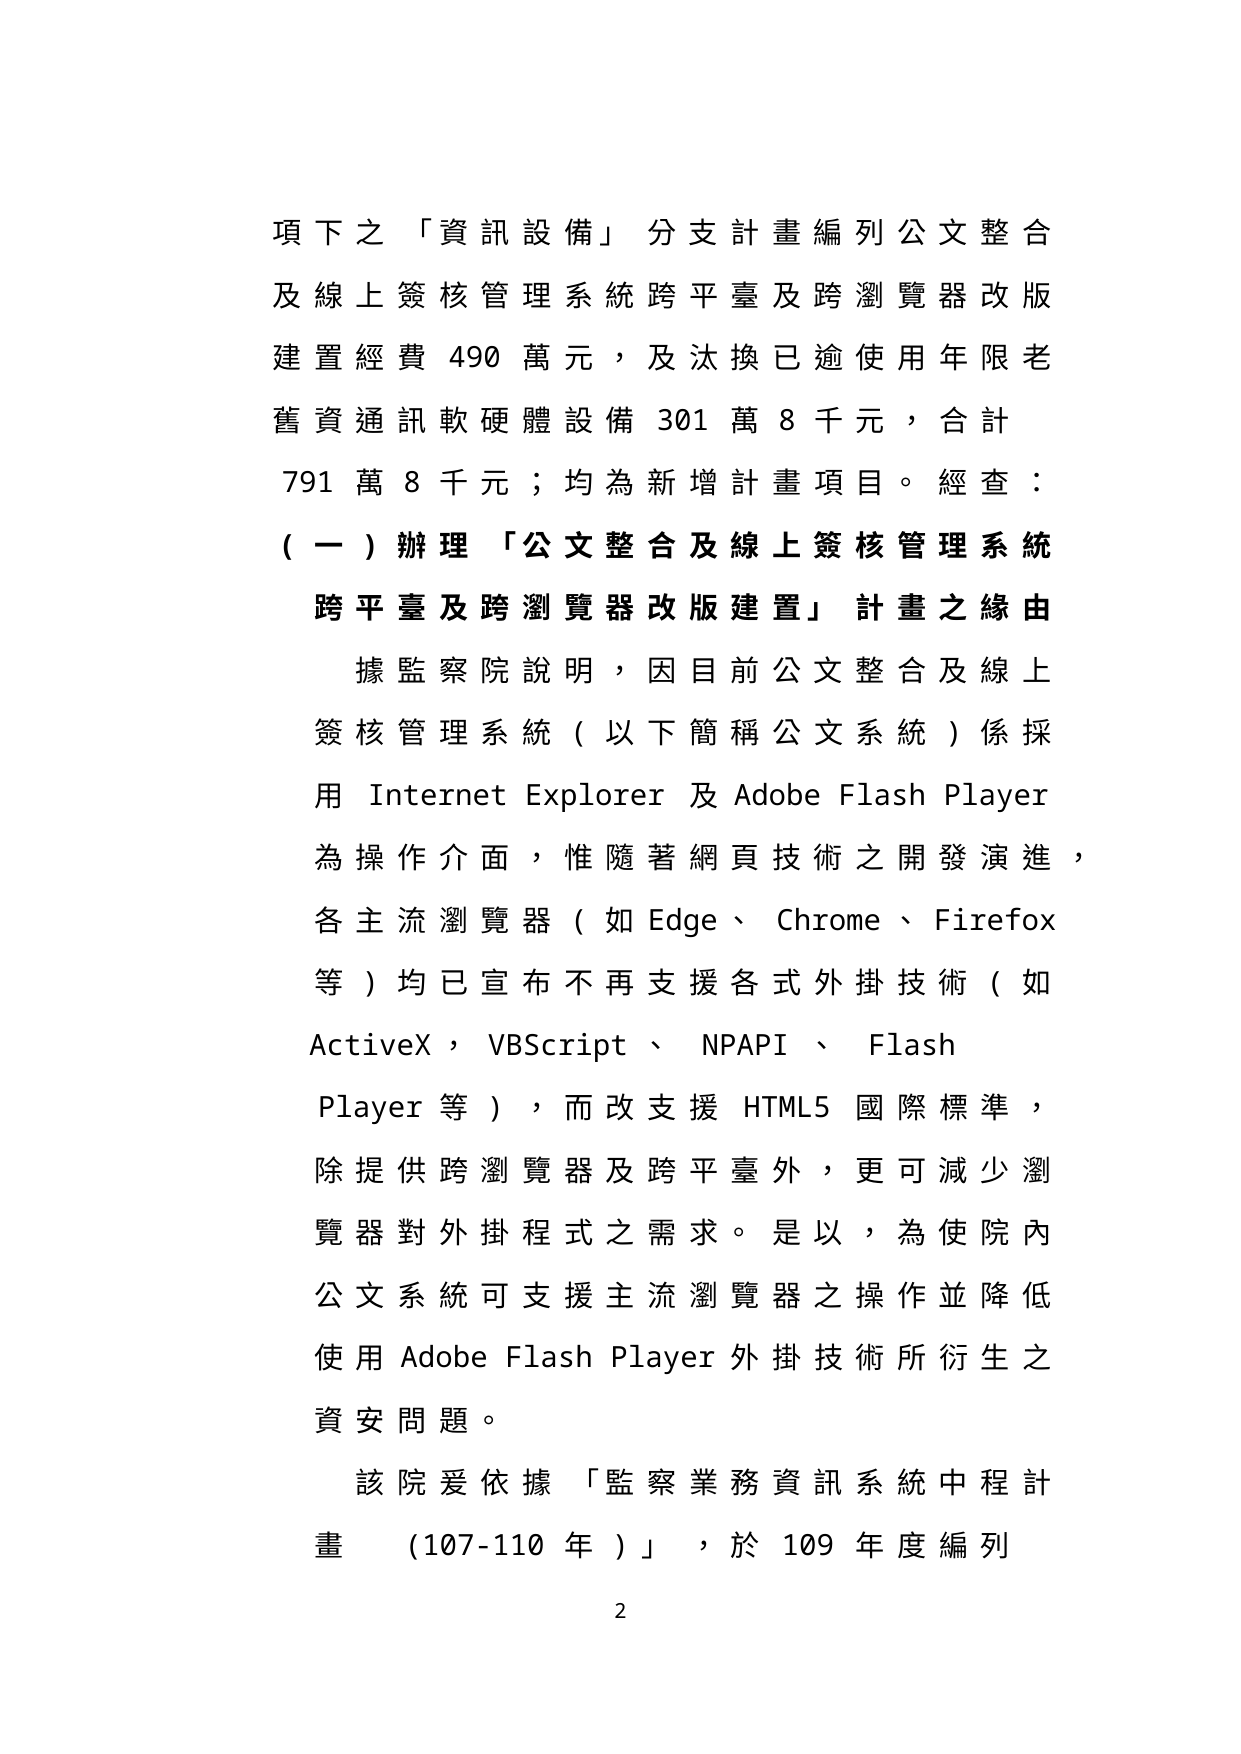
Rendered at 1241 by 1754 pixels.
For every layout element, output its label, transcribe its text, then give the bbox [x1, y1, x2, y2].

text (一)辦理「公文整合及線上簽核管理系統跨平臺及跨瀏覽器改版建置」計畫之緣由 [242, 502, 1058, 627]
text 據監察院說明，因目前公文整合及線上簽核管理系統(以下簡稱公文系統)係採用Internet Explorer及Adobe Flash Player為操作介面，惟隨著網頁技術之開發演進，各主流瀏覽器(如Edge、Chrome、Firefox等)均已宣布不再支援各式外掛技術(如ActiveX，VBScript、NPAPI、Flash Player等)，而改支援HTML5國際標準，除提供跨瀏覽器及跨平臺外，更可減少瀏覽器對外掛程式之需求。是以，為使院內公文系統可支援主流瀏覽器之操作並降低使用Adobe Flash Player外掛技術所衍生之資安問題。 [271, 627, 1058, 1439]
text 該院爰依據「監察業務資訊系統中程計畫 (107-110年)」，於109年度編列 [271, 1439, 1058, 1564]
text 項下之「資訊設備」分支計畫編列公文整合及線上簽核管理系統跨平臺及跨瀏覽器改版建置經費490萬元，及汰換已逾使用年限老舊資通訊軟硬體設備301萬8千元，合計791萬8千元；均為新增計畫項目。經查： [242, 189, 1058, 502]
